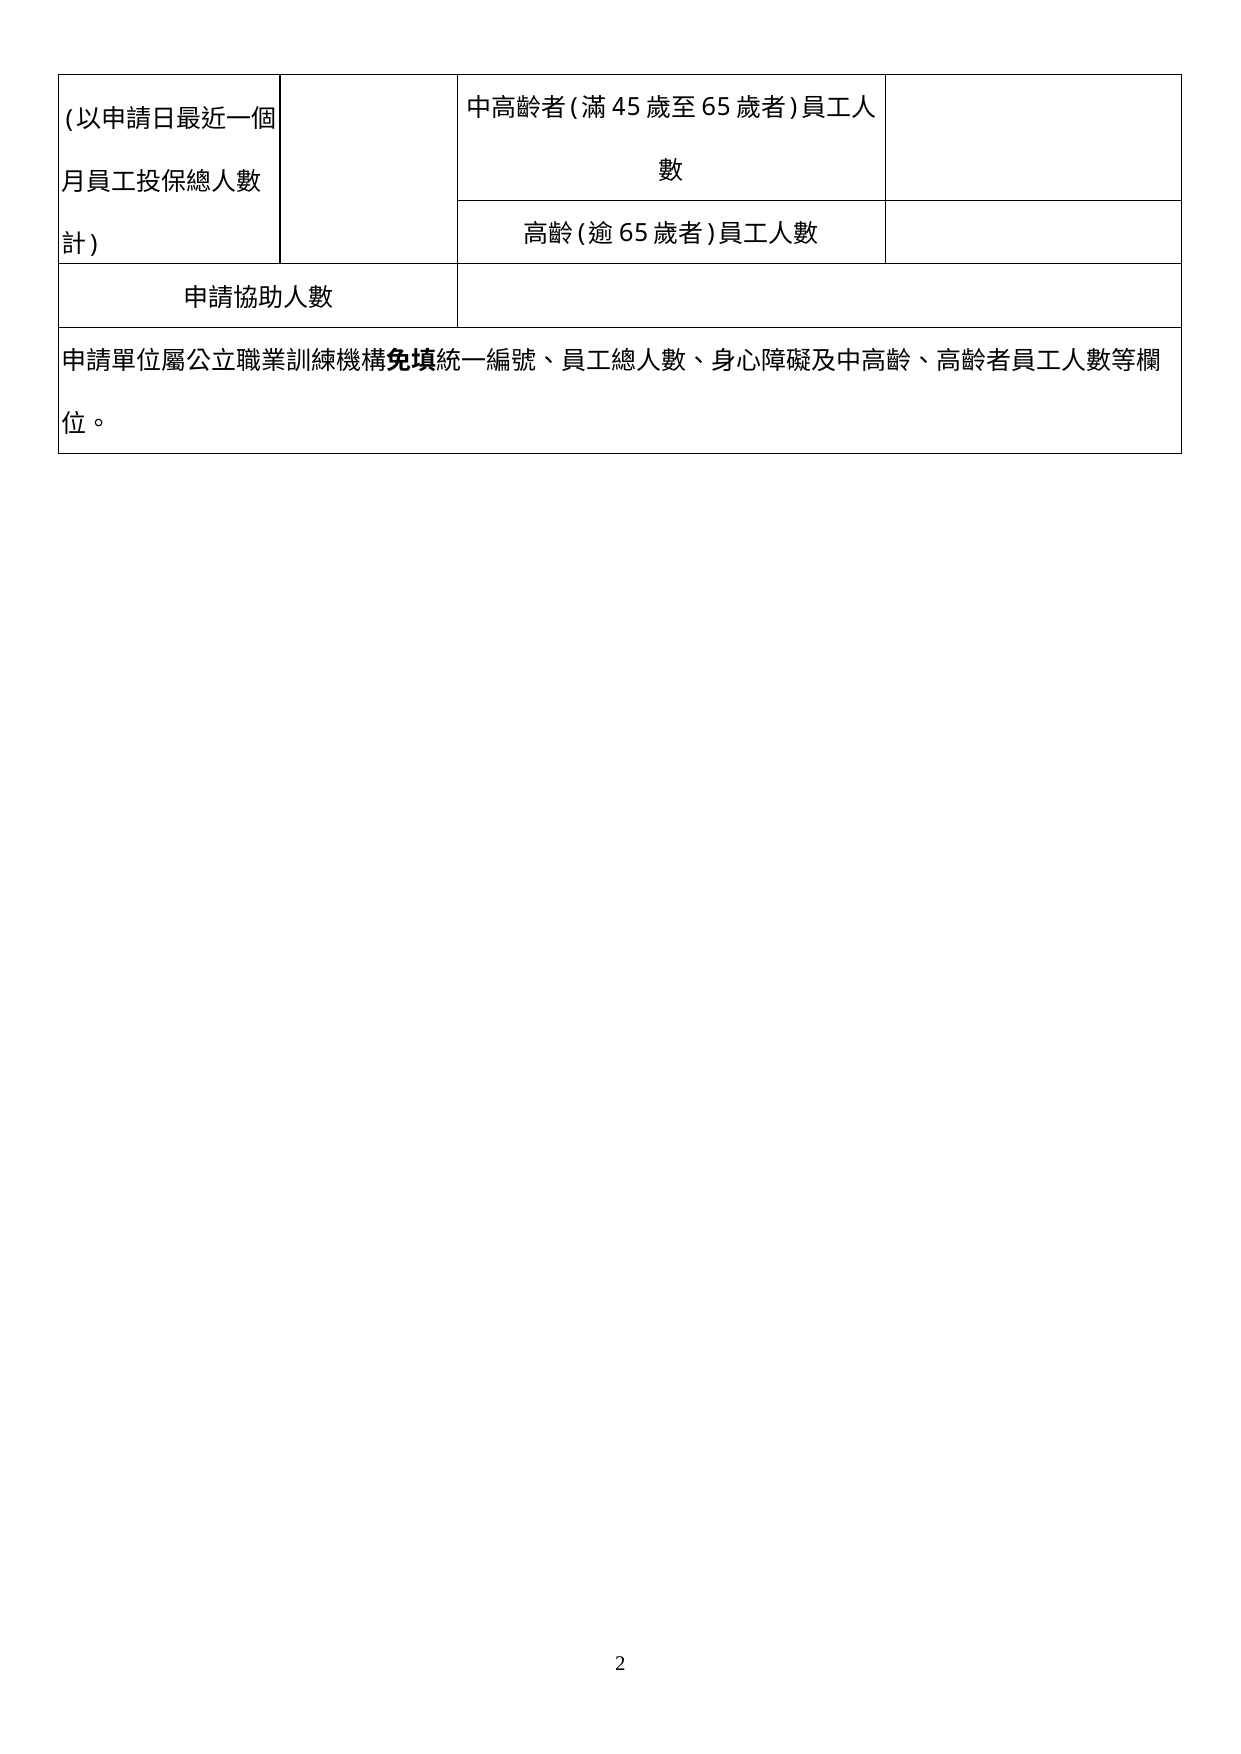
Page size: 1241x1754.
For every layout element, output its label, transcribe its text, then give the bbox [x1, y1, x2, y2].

table_cell 高齡(逾65歲者)員工人數 [458, 201, 885, 263]
table_cell [886, 201, 1181, 263]
table_cell 申請協助人數 [59, 264, 457, 327]
table_cell (以申請日最近一個月員工投保總人數計) [59, 75, 279, 263]
table_cell [458, 264, 1181, 327]
table_cell [886, 75, 1181, 199]
table_cell 申請單位屬公立職業訓練機構免填統一編號、員工總人數、身心障礙及中高齡、高齡者員工人數等欄位。 [59, 328, 1181, 453]
table_cell 中高齡者(滿45歲至65歲者)員工人數 [458, 75, 885, 199]
table_cell [281, 75, 457, 263]
